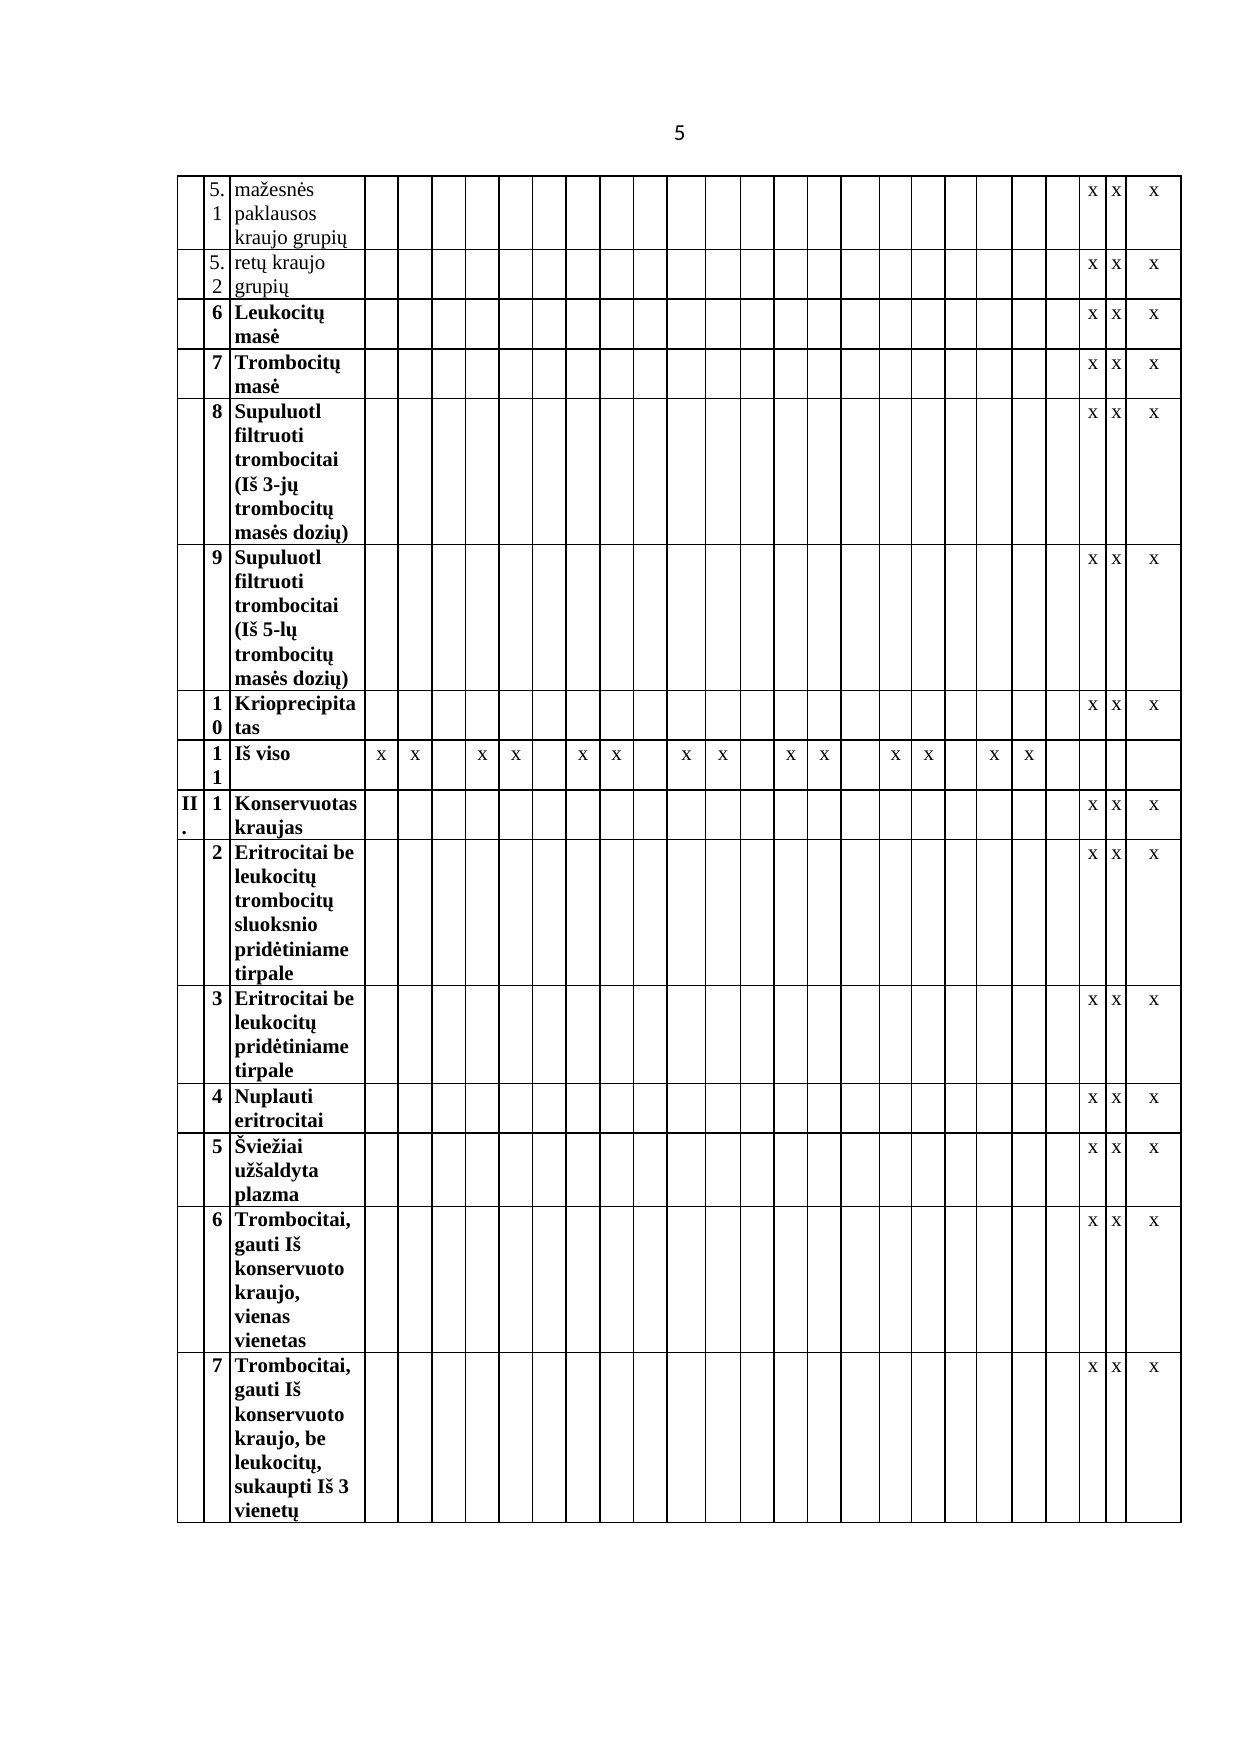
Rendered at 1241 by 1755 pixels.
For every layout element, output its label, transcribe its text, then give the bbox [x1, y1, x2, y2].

table_cell [433, 300, 465, 348]
table_cell [178, 545, 203, 689]
table_cell [977, 545, 1011, 689]
table_cell [1047, 741, 1079, 789]
table_cell Eritrocitai be leukocitų pridėtiniame tirpale [231, 986, 364, 1082]
table_cell [178, 741, 203, 789]
table_cell [977, 791, 1011, 839]
table_cell [366, 791, 397, 839]
table_cell x [1127, 1207, 1180, 1352]
table_cell [567, 791, 599, 839]
table_cell [399, 1134, 431, 1206]
table_cell [912, 691, 944, 739]
table_cell [433, 399, 465, 544]
table_cell [946, 986, 976, 1082]
table_cell [500, 1134, 532, 1206]
table_cell [741, 350, 773, 398]
table_cell [433, 1207, 465, 1352]
table_cell 11 [205, 741, 229, 789]
table_cell [500, 1207, 532, 1352]
table_cell retų kraujo grupių [231, 250, 364, 298]
table_cell [775, 691, 807, 739]
table_cell [808, 691, 840, 739]
table_cell [433, 1353, 465, 1522]
table_cell [1047, 840, 1079, 984]
table_cell [775, 545, 807, 689]
table_cell [1013, 250, 1045, 298]
table_cell [634, 840, 666, 984]
table_cell x [466, 741, 498, 789]
table_cell x [1127, 691, 1180, 739]
table_cell [567, 1207, 599, 1352]
table_cell [808, 177, 840, 249]
table_cell [178, 1084, 203, 1132]
table_cell [668, 300, 705, 348]
table_cell 8 [205, 399, 229, 544]
table_cell [466, 791, 498, 839]
table_cell Trombocitai, gauti Iš konservuoto kraujo, be leukocitų, sukaupti Iš 3 vienetų [231, 1353, 364, 1522]
table_cell [567, 300, 599, 348]
table_cell [706, 1084, 740, 1132]
table_cell [601, 1134, 633, 1206]
table_cell x [567, 741, 599, 789]
table_cell [601, 177, 633, 249]
table_cell [466, 1207, 498, 1352]
table_cell x [1127, 300, 1180, 348]
table_cell [1047, 350, 1079, 398]
table_cell x [1107, 177, 1125, 249]
table_cell [842, 986, 879, 1082]
table_cell [842, 840, 879, 984]
table_cell [706, 791, 740, 839]
table_cell [399, 300, 431, 348]
table_cell x [1080, 840, 1105, 984]
table_cell [567, 691, 599, 739]
table_cell [706, 1134, 740, 1206]
table_cell [500, 986, 532, 1082]
table_cell [808, 399, 840, 544]
table_cell [775, 1134, 807, 1206]
table_cell [433, 791, 465, 839]
table_cell [1127, 741, 1180, 789]
table_cell [466, 986, 498, 1082]
table_cell [1013, 1134, 1045, 1206]
table_cell [634, 399, 666, 544]
table_cell [366, 177, 397, 249]
table_cell [946, 300, 976, 348]
table_cell x [1107, 840, 1125, 984]
table_cell [977, 250, 1011, 298]
table_cell Supuluotl filtruoti trombocitai (Iš 3-jų trombocitų masės dozių) [231, 399, 364, 544]
table_cell x [1080, 1353, 1105, 1522]
table_cell [433, 250, 465, 298]
table_cell [366, 1353, 397, 1522]
table_cell [601, 1207, 633, 1352]
table_cell [912, 986, 944, 1082]
table_cell [808, 300, 840, 348]
table_cell [668, 545, 705, 689]
table_cell x [1080, 791, 1105, 839]
table_cell [912, 300, 944, 348]
table_cell 2 [205, 840, 229, 984]
table_cell [399, 1353, 431, 1522]
table_cell [706, 840, 740, 984]
table_cell II. [178, 791, 203, 839]
table_cell x [366, 741, 397, 789]
table_cell [842, 250, 879, 298]
table_cell [912, 840, 944, 984]
table_cell [634, 986, 666, 1082]
table_cell [1013, 1353, 1045, 1522]
table_cell [533, 840, 565, 984]
table_cell [912, 177, 944, 249]
table_cell [1047, 250, 1079, 298]
table_cell [946, 1084, 976, 1132]
table_cell [668, 691, 705, 739]
table_cell [880, 691, 911, 739]
table_cell [567, 1353, 599, 1522]
table_cell [741, 1207, 773, 1352]
table_cell [634, 1353, 666, 1522]
table_cell [1013, 177, 1045, 249]
table_cell [808, 1353, 840, 1522]
table_cell [433, 840, 465, 984]
table_cell [634, 350, 666, 398]
table_cell [880, 545, 911, 689]
table_cell [912, 350, 944, 398]
table_cell [500, 300, 532, 348]
table_cell mažesnės paklausos kraujo grupių [231, 177, 364, 249]
table_cell 6 [205, 300, 229, 348]
table_cell [433, 545, 465, 689]
table_cell [533, 741, 565, 789]
table_cell [775, 791, 807, 839]
table_cell [1013, 986, 1045, 1082]
table_cell x [1127, 177, 1180, 249]
table_cell x [1080, 399, 1105, 544]
table_cell [567, 840, 599, 984]
table_cell 4 [205, 1084, 229, 1132]
table_cell [601, 1353, 633, 1522]
table_cell [433, 741, 465, 789]
table_cell 7 [205, 350, 229, 398]
table_cell [946, 399, 976, 544]
table_cell [533, 177, 565, 249]
table_cell [533, 1134, 565, 1206]
table_cell [366, 300, 397, 348]
table_cell [1013, 300, 1045, 348]
table_cell [533, 545, 565, 689]
table_cell [946, 741, 976, 789]
table_cell [1107, 741, 1125, 789]
table_cell [668, 840, 705, 984]
table_cell [808, 350, 840, 398]
table_cell [178, 300, 203, 348]
table_cell [567, 350, 599, 398]
table_cell [601, 300, 633, 348]
table_cell [1013, 791, 1045, 839]
table_cell [466, 1084, 498, 1132]
table_cell [946, 545, 976, 689]
table_cell [706, 350, 740, 398]
table_cell [808, 545, 840, 689]
table_cell [880, 300, 911, 348]
table_cell [601, 840, 633, 984]
table_cell [842, 350, 879, 398]
table_cell [634, 1207, 666, 1352]
table_cell [433, 986, 465, 1082]
table_cell [399, 1207, 431, 1352]
table_cell [601, 350, 633, 398]
table_cell [466, 399, 498, 544]
table_cell [399, 545, 431, 689]
table_cell [500, 1084, 532, 1132]
table_cell [842, 741, 879, 789]
table_cell [601, 545, 633, 689]
table_cell [1047, 300, 1079, 348]
table_cell [533, 1353, 565, 1522]
table_cell [741, 1134, 773, 1206]
table_cell [842, 791, 879, 839]
table_cell [706, 399, 740, 544]
table_cell [1080, 741, 1105, 789]
table_cell [500, 177, 532, 249]
table_cell [366, 545, 397, 689]
table_cell [1013, 840, 1045, 984]
table_cell Supuluotl filtruoti trombocitai (Iš 5-lų trombocitų masės dozių) [231, 545, 364, 689]
table_cell [366, 250, 397, 298]
table_cell [567, 986, 599, 1082]
table_cell [1047, 399, 1079, 544]
table_cell [634, 741, 666, 789]
table_cell [946, 1207, 976, 1352]
table_cell [500, 350, 532, 398]
table_cell [946, 791, 976, 839]
table_cell [433, 350, 465, 398]
table_cell [178, 1134, 203, 1206]
table_cell x [706, 741, 740, 789]
table_cell [880, 1134, 911, 1206]
table_cell [567, 1134, 599, 1206]
table_cell [912, 1353, 944, 1522]
table_cell x [1107, 250, 1125, 298]
table_cell x [977, 741, 1011, 789]
table_cell [880, 1353, 911, 1522]
table_cell x [1080, 300, 1105, 348]
table_cell x [1080, 350, 1105, 398]
table_cell 5.1 [205, 177, 229, 249]
table_cell 1 [205, 791, 229, 839]
table_cell x [1107, 791, 1125, 839]
table_cell [399, 350, 431, 398]
table_cell [366, 840, 397, 984]
table_cell x [399, 741, 431, 789]
table_cell x [1107, 545, 1125, 689]
table_cell [668, 791, 705, 839]
table_cell x [1107, 399, 1125, 544]
table_cell [533, 350, 565, 398]
table_cell [178, 1207, 203, 1352]
table_cell [912, 399, 944, 544]
table_cell x [1127, 545, 1180, 689]
table_cell [366, 1134, 397, 1206]
table_cell [668, 986, 705, 1082]
table_cell [1013, 350, 1045, 398]
table_cell [741, 545, 773, 689]
table_cell [1013, 1084, 1045, 1132]
table_cell [977, 1084, 1011, 1132]
table_cell [775, 250, 807, 298]
table_cell [741, 691, 773, 739]
table_cell x [601, 741, 633, 789]
table_cell [634, 250, 666, 298]
table_cell [706, 1207, 740, 1352]
table_cell [775, 399, 807, 544]
table_cell [399, 250, 431, 298]
table_cell x [808, 741, 840, 789]
table_cell [668, 250, 705, 298]
table_cell [500, 791, 532, 839]
table_cell Trombocitų masė [231, 350, 364, 398]
table_cell x [1080, 691, 1105, 739]
table_cell Konservuotas kraujas [231, 791, 364, 839]
table_cell [946, 691, 976, 739]
table_cell [567, 399, 599, 544]
table_cell x [1127, 1353, 1180, 1522]
table_cell [741, 399, 773, 544]
table_cell [808, 1084, 840, 1132]
table_cell [500, 840, 532, 984]
table_cell [178, 177, 203, 249]
table_cell [706, 1353, 740, 1522]
table_cell x [1127, 986, 1180, 1082]
table_cell x [1107, 691, 1125, 739]
table_cell [880, 791, 911, 839]
table_cell x [1080, 177, 1105, 249]
table_cell [946, 1134, 976, 1206]
table_cell 5.2 [205, 250, 229, 298]
table_cell [880, 840, 911, 984]
table_cell [977, 1134, 1011, 1206]
table_cell [1047, 545, 1079, 689]
table_cell [533, 399, 565, 544]
table_cell [706, 691, 740, 739]
table_cell x [668, 741, 705, 789]
table_cell [706, 250, 740, 298]
table_cell [567, 250, 599, 298]
table_cell x [1127, 840, 1180, 984]
table_cell [399, 691, 431, 739]
table_cell [977, 350, 1011, 398]
table_cell [567, 177, 599, 249]
table_cell [366, 399, 397, 544]
table_cell [500, 399, 532, 544]
table_cell [775, 986, 807, 1082]
table_cell [1047, 791, 1079, 839]
table_cell [775, 1084, 807, 1132]
table_cell [178, 840, 203, 984]
table_cell [433, 1084, 465, 1132]
table_cell [466, 1353, 498, 1522]
table_cell x [1013, 741, 1045, 789]
table_cell [366, 350, 397, 398]
table_cell [706, 300, 740, 348]
table_cell [466, 691, 498, 739]
table_cell [634, 177, 666, 249]
table_cell x [1080, 1084, 1105, 1132]
table_cell [741, 300, 773, 348]
table_cell [634, 300, 666, 348]
table_cell [601, 399, 633, 544]
table_cell [842, 1207, 879, 1352]
table_cell [808, 986, 840, 1082]
table_cell [500, 545, 532, 689]
table_cell x [1127, 250, 1180, 298]
table_cell [634, 1134, 666, 1206]
table_cell [601, 791, 633, 839]
table_cell [977, 1207, 1011, 1352]
table_cell [880, 1207, 911, 1352]
table_cell [668, 399, 705, 544]
table_cell [775, 177, 807, 249]
table_cell [634, 691, 666, 739]
table_cell [601, 691, 633, 739]
table_cell [912, 1207, 944, 1352]
table_cell [1047, 986, 1079, 1082]
table_cell x [1127, 399, 1180, 544]
table_cell [912, 791, 944, 839]
table_cell [977, 840, 1011, 984]
table_cell x [775, 741, 807, 789]
table_cell [808, 1207, 840, 1352]
table_cell [775, 350, 807, 398]
table_cell x [912, 741, 944, 789]
table_cell [533, 300, 565, 348]
table_cell x [1107, 986, 1125, 1082]
table_cell [775, 1353, 807, 1522]
table_cell [741, 741, 773, 789]
table_cell [842, 1134, 879, 1206]
table_cell [880, 986, 911, 1082]
table_cell [500, 1353, 532, 1522]
table_cell Šviežiai užšaldyta plazma [231, 1134, 364, 1206]
table_cell 6 [205, 1207, 229, 1352]
table_cell x [500, 741, 532, 789]
table_cell [433, 1134, 465, 1206]
table_cell [741, 791, 773, 839]
table_cell [912, 545, 944, 689]
table_cell [399, 177, 431, 249]
table_cell x [1107, 1134, 1125, 1206]
table_cell x [1127, 791, 1180, 839]
table_cell x [1080, 986, 1105, 1082]
table_cell Eritrocitai be leukocitų trombocitų sluoksnio pridėtiniame tirpale [231, 840, 364, 984]
table_cell [880, 1084, 911, 1132]
table_cell [567, 545, 599, 689]
table_cell x [1107, 1207, 1125, 1352]
table_cell [466, 250, 498, 298]
table_cell [842, 1353, 879, 1522]
table_cell [977, 986, 1011, 1082]
table_cell [912, 1134, 944, 1206]
table_cell [366, 986, 397, 1082]
table_cell [1047, 1207, 1079, 1352]
table_cell 3 [205, 986, 229, 1082]
table_cell [912, 1084, 944, 1132]
table_cell [808, 840, 840, 984]
table_cell [500, 691, 532, 739]
table_cell [178, 250, 203, 298]
table_cell [1047, 177, 1079, 249]
table_cell [706, 545, 740, 689]
table_cell [601, 986, 633, 1082]
table_cell x [1127, 350, 1180, 398]
table_cell [946, 250, 976, 298]
table_cell x [1107, 1084, 1125, 1132]
table_cell [946, 350, 976, 398]
table_cell [880, 250, 911, 298]
table_cell [466, 545, 498, 689]
table_cell [842, 399, 879, 544]
table_cell 5 [205, 1134, 229, 1206]
table_cell [775, 300, 807, 348]
table_cell [533, 691, 565, 739]
table_cell [741, 1353, 773, 1522]
table_cell [842, 691, 879, 739]
table_cell [775, 840, 807, 984]
table_cell [1047, 691, 1079, 739]
table_cell [399, 791, 431, 839]
table_cell [399, 399, 431, 544]
table_cell [466, 177, 498, 249]
table_cell [977, 691, 1011, 739]
table_cell [399, 1084, 431, 1132]
table_cell [977, 300, 1011, 348]
table_cell [668, 1353, 705, 1522]
table_cell [1013, 545, 1045, 689]
table_cell [808, 250, 840, 298]
table_cell [842, 545, 879, 689]
table_cell [977, 1353, 1011, 1522]
table_cell [500, 250, 532, 298]
table_cell [533, 791, 565, 839]
table_cell [741, 250, 773, 298]
table_cell [399, 986, 431, 1082]
table_cell [466, 840, 498, 984]
table_cell [433, 691, 465, 739]
table_cell [842, 1084, 879, 1132]
table_cell 9 [205, 545, 229, 689]
table_cell [668, 1084, 705, 1132]
table_cell [533, 1084, 565, 1132]
table_cell x [1107, 300, 1125, 348]
table_cell [601, 250, 633, 298]
table_cell [912, 250, 944, 298]
table_cell [946, 1353, 976, 1522]
table_cell [668, 350, 705, 398]
table_cell [946, 840, 976, 984]
table_cell [741, 986, 773, 1082]
table_cell [1047, 1353, 1079, 1522]
table_cell x [1080, 250, 1105, 298]
table_cell [1013, 1207, 1045, 1352]
table_cell [808, 791, 840, 839]
table_cell [842, 177, 879, 249]
table_cell [706, 986, 740, 1082]
table_cell [880, 177, 911, 249]
table_cell [741, 840, 773, 984]
table_cell [668, 1207, 705, 1352]
table_cell [466, 1134, 498, 1206]
table_cell [601, 1084, 633, 1132]
table_cell [178, 691, 203, 739]
table_cell x [1080, 545, 1105, 689]
table_cell [178, 350, 203, 398]
table_cell [399, 840, 431, 984]
table_cell [533, 250, 565, 298]
table_cell [466, 350, 498, 398]
table_cell [977, 399, 1011, 544]
table_cell [366, 691, 397, 739]
table_cell Krioprecipitatas [231, 691, 364, 739]
table_cell Trombocitai, gauti Iš konservuoto kraujo, vienas vienetas [231, 1207, 364, 1352]
table_cell [706, 177, 740, 249]
table_cell x [1107, 350, 1125, 398]
table_cell [1047, 1084, 1079, 1132]
table_cell [634, 545, 666, 689]
table_cell [946, 177, 976, 249]
table_cell x [1080, 1134, 1105, 1206]
table_cell x [1127, 1134, 1180, 1206]
table_cell [977, 177, 1011, 249]
table_cell [466, 300, 498, 348]
table_cell [178, 1353, 203, 1522]
table_cell Nuplauti eritrocitai [231, 1084, 364, 1132]
table_cell [634, 1084, 666, 1132]
table_cell [741, 1084, 773, 1132]
table_cell x [1127, 1084, 1180, 1132]
table_cell [668, 177, 705, 249]
table_cell [533, 1207, 565, 1352]
table_cell [1047, 1134, 1079, 1206]
table_cell [775, 1207, 807, 1352]
table_cell [880, 399, 911, 544]
table_cell [366, 1207, 397, 1352]
table_cell [178, 986, 203, 1082]
table_cell x [880, 741, 911, 789]
table_cell [1013, 399, 1045, 544]
table_cell [880, 350, 911, 398]
table_cell x [1107, 1353, 1125, 1522]
table_cell 10 [205, 691, 229, 739]
table_cell [433, 177, 465, 249]
table_cell [1013, 691, 1045, 739]
table_cell Iš viso [231, 741, 364, 789]
table_cell x [1080, 1207, 1105, 1352]
table_cell [366, 1084, 397, 1132]
table_cell [842, 300, 879, 348]
table_cell [533, 986, 565, 1082]
table_cell [808, 1134, 840, 1206]
table_cell [567, 1084, 599, 1132]
table_cell [178, 399, 203, 544]
table_cell [741, 177, 773, 249]
table_cell [634, 791, 666, 839]
table_cell Leukocitų masė [231, 300, 364, 348]
table_cell 7 [205, 1353, 229, 1522]
table_cell [668, 1134, 705, 1206]
